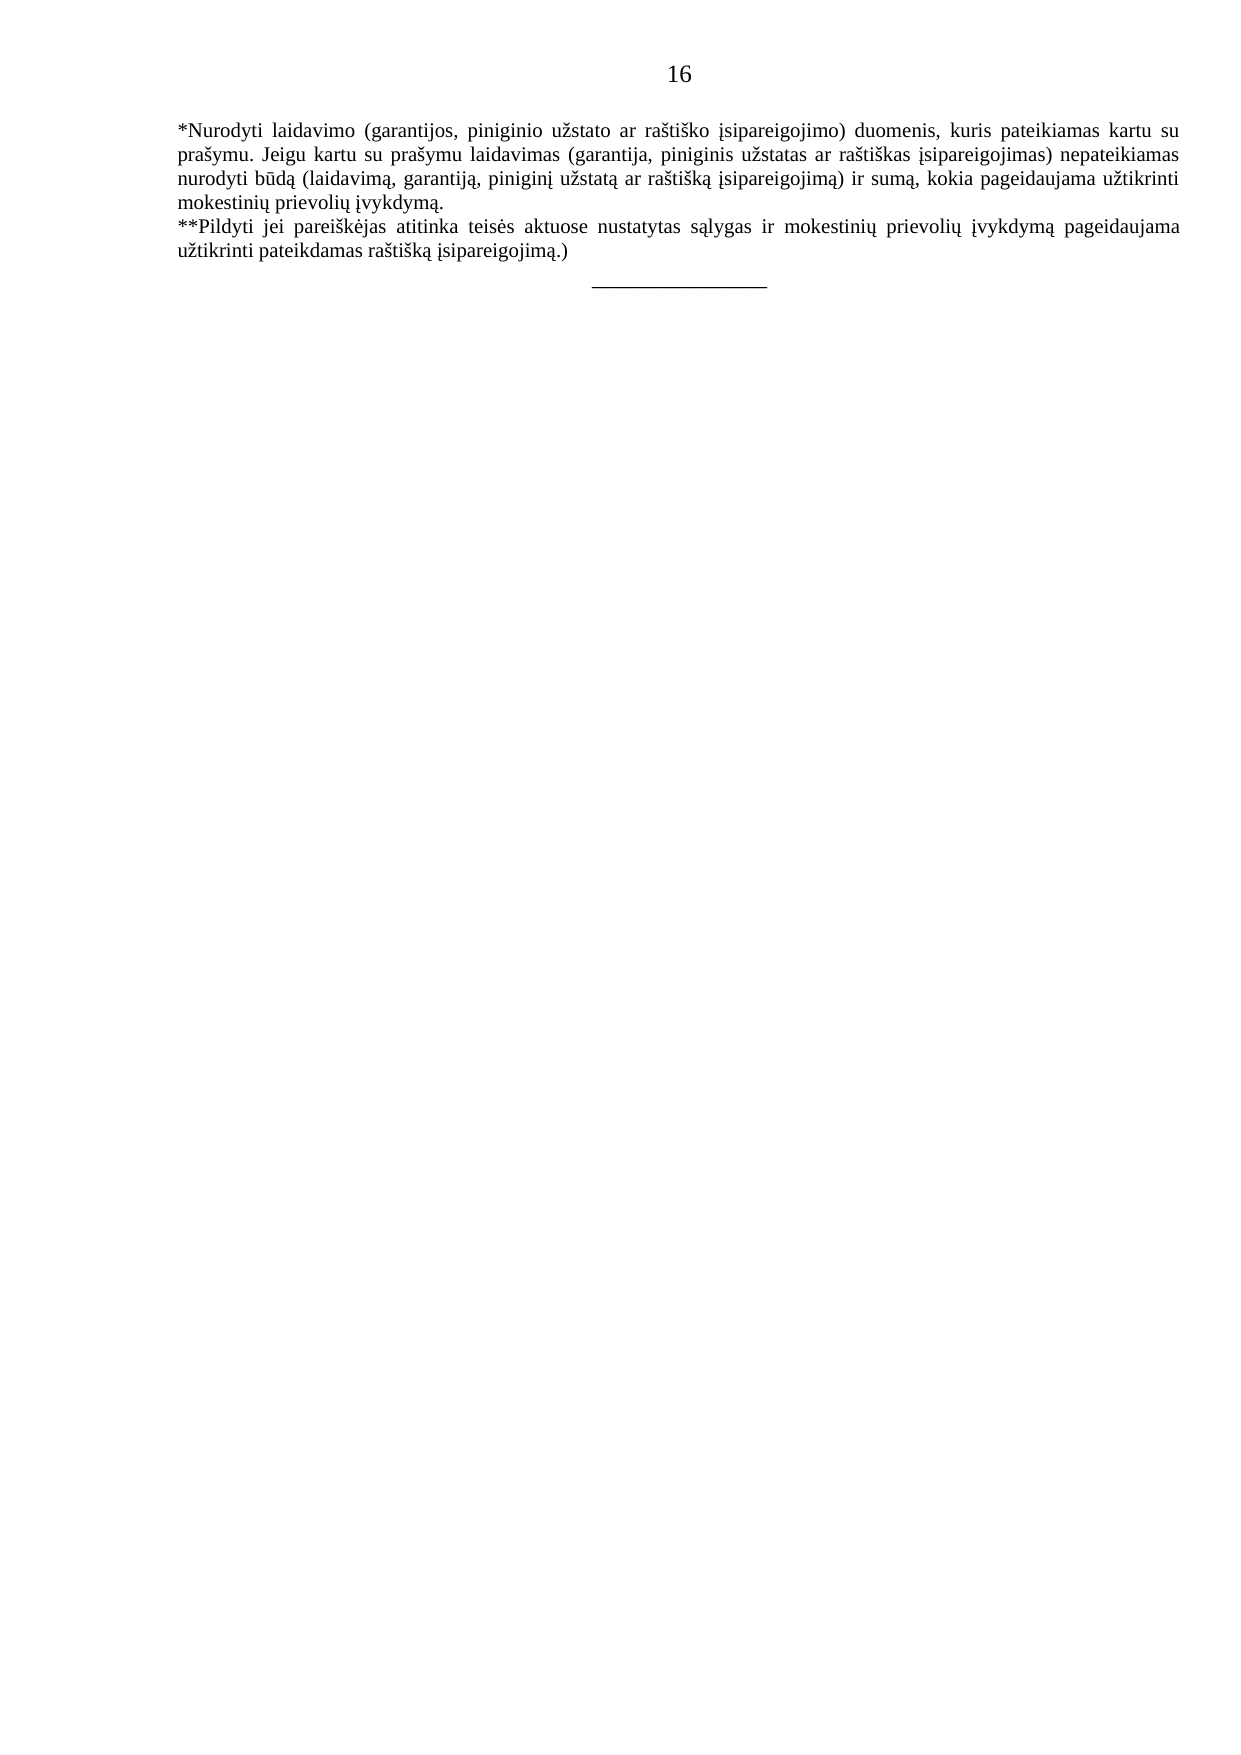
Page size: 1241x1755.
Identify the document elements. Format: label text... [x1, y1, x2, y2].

text ______________ [177, 262, 1181, 291]
text *Nurodyti laidavimo (garantijos, piniginio užstato ar raštiško įsipareigojimo) duomenis, kuris pateikiamas kartu su prašymu. Jeigu kartu su prašymu laidavimas (garantija, piniginis užstatas ar raštiškas įsipareigojimas) nepateikiamas nurodyti būdą (laidavimą, garantiją, piniginį užstatą ar raštišką įsipareigojimą) ir sumą, kokia pageidaujama užtikrinti mokestinių prievolių įvykdymą. [177, 118, 1181, 214]
text **Pildyti jei pareiškėjas atitinka teisės aktuose nustatytas sąlygas ir mokestinių prievolių įvykdymą pageidaujama užtikrinti pateikdamas raštišką įsipareigojimą.) [177, 214, 1181, 262]
